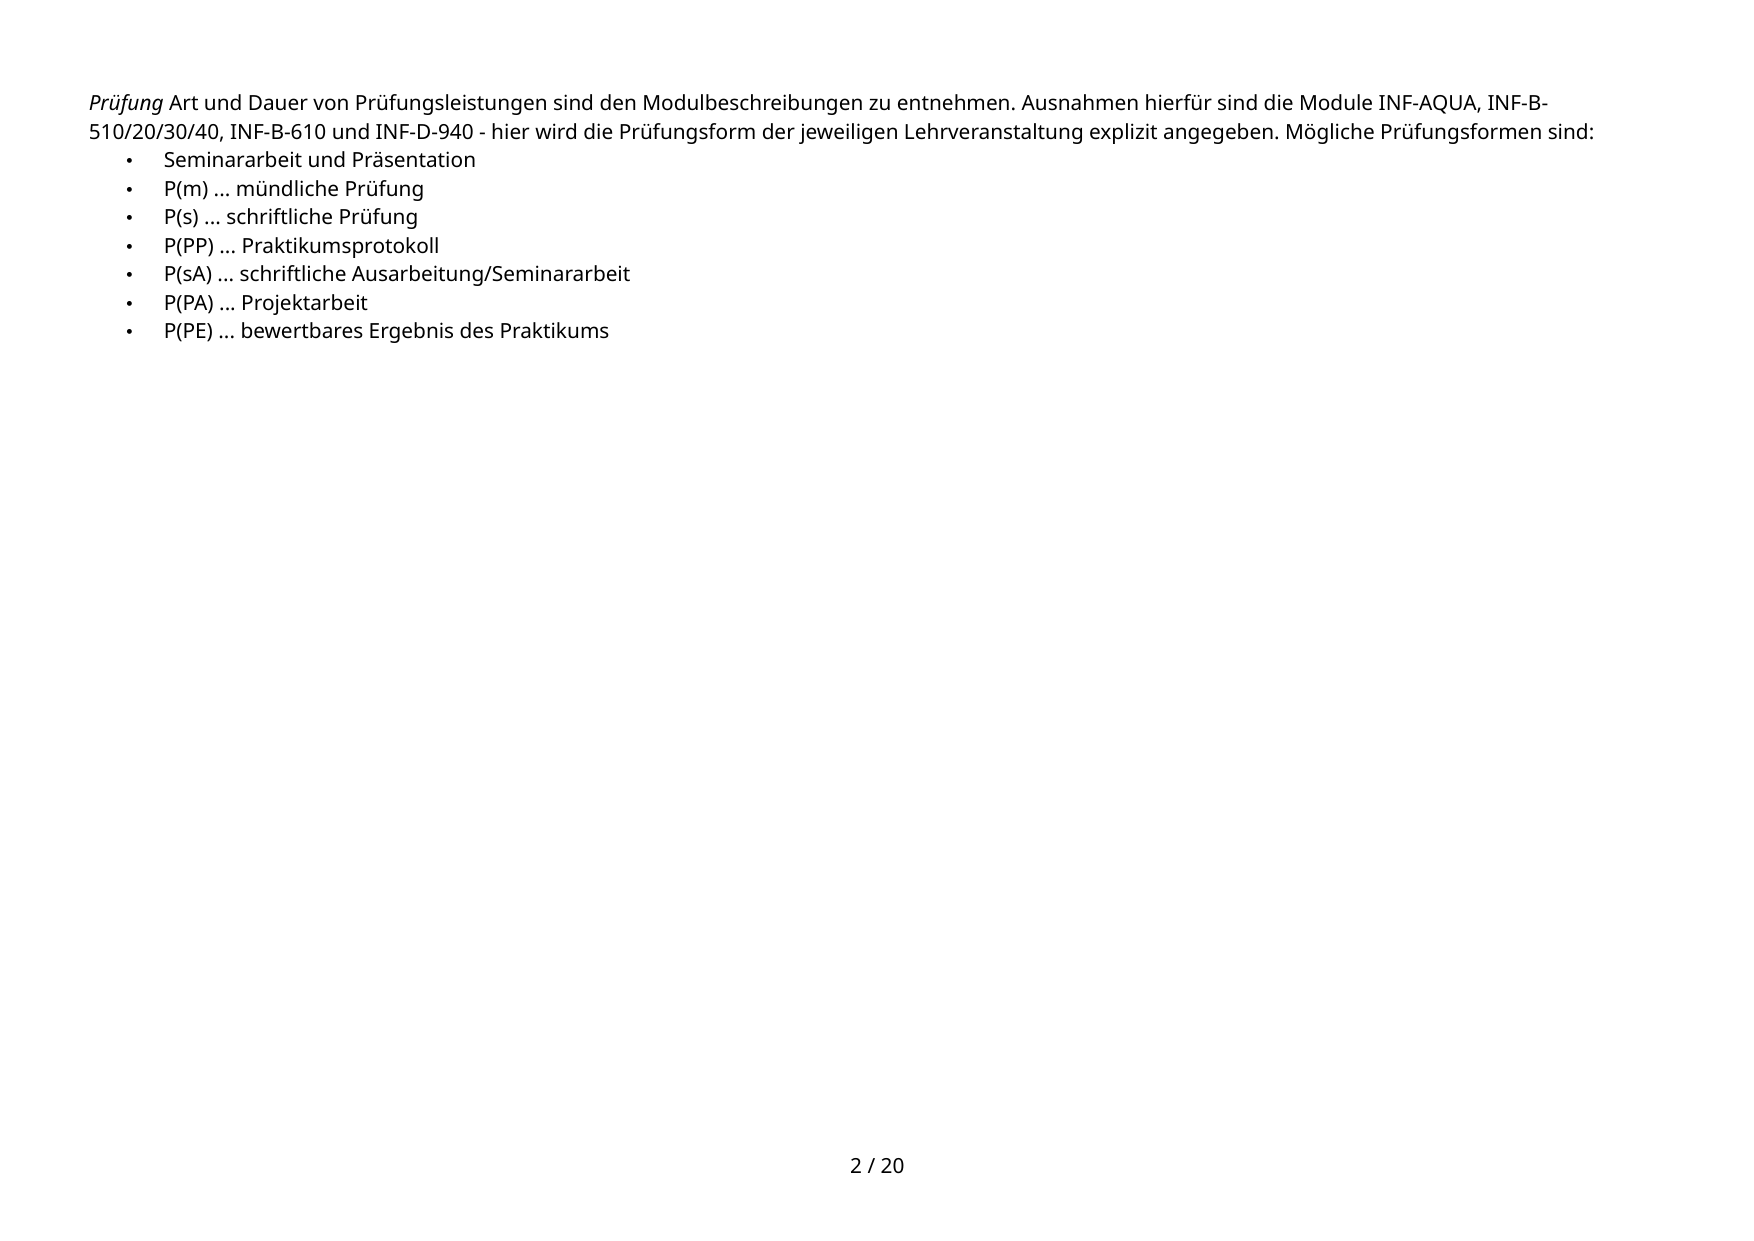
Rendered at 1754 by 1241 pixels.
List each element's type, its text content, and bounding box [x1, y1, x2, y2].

list P(PE) ... bewertbares Ergebnis des Praktikums [126, 316, 1665, 344]
list P(m) ... mündliche Prüfung [126, 174, 1665, 202]
text Prüfung Art und Dauer von Prüfungsleistungen sind den Modulbeschreibungen zu entnehmen. Ausnahmen hierfür sind die Module INF-AQUA, INF-B-510/20/30/40, INF-B-610 und INF-D-940 - hier wird die Prüfungsform der jeweiligen Lehrveranstaltung explizit angegeben. Mögliche Prüfungsformen sind: [88, 88, 1665, 145]
list Seminararbeit und Präsentation [126, 145, 1665, 174]
list P(PP) ... Praktikumsprotokoll [126, 231, 1665, 259]
list P(PA) ... Projektarbeit [126, 288, 1665, 316]
list P(s) ... schriftliche Prüfung [126, 202, 1665, 231]
list P(sA) ... schriftliche Ausarbeitung/Seminararbeit [126, 259, 1665, 288]
